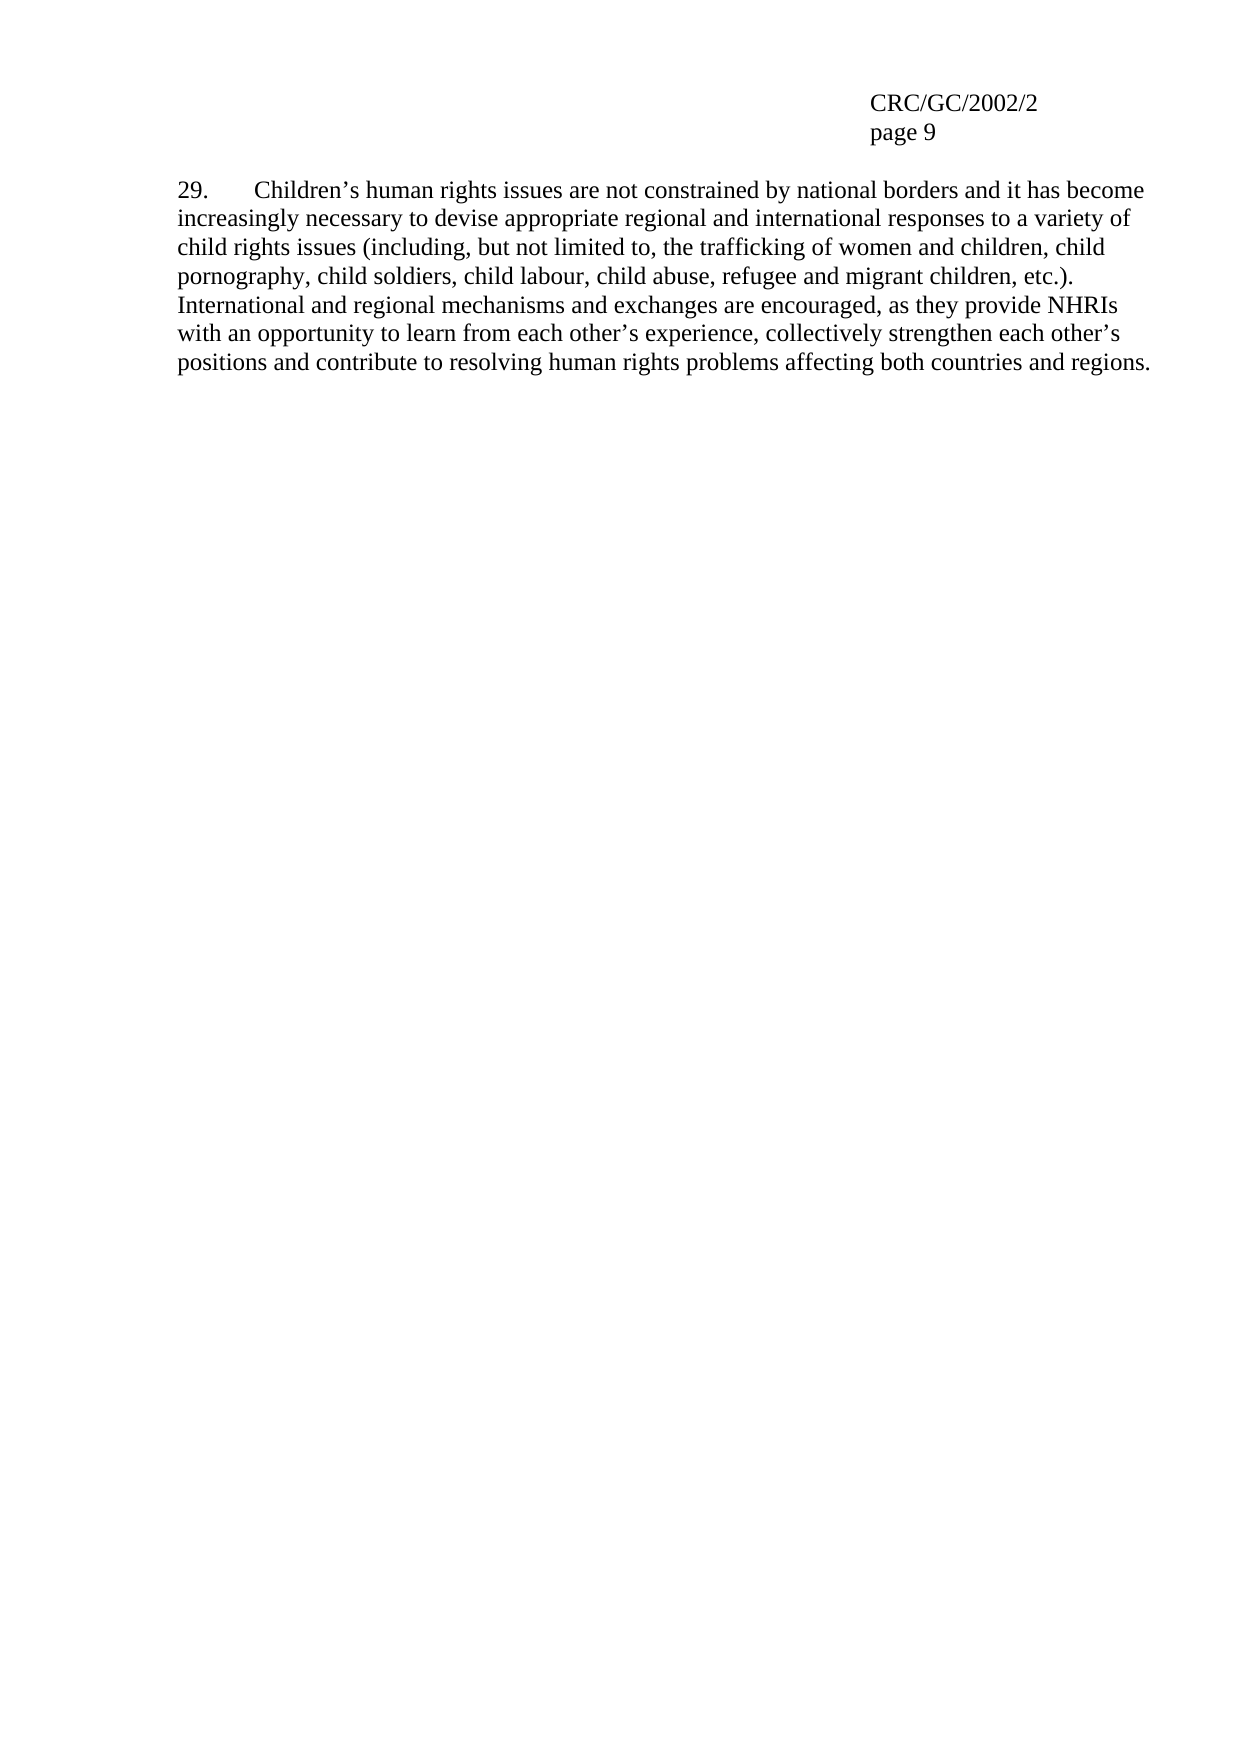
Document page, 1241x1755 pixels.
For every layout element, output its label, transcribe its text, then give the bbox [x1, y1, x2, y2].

list Children’s human rights issues are not constrained by national borders and it has become increasingly necessary to devise appropriate regional and international responses to a variety of child rights issues (including, but not limited to, the trafficking of women and children, child pornography, child soldiers, child labour, child abuse, refugee and migrant children, etc.). International and regional mechanisms and exchanges are encouraged, as they provide NHRIs with an opportunity to learn from each other’s experience, collectively strengthen each other’s positions and contribute to resolving human rights problems affecting both countries and regions. [177, 175, 1152, 376]
